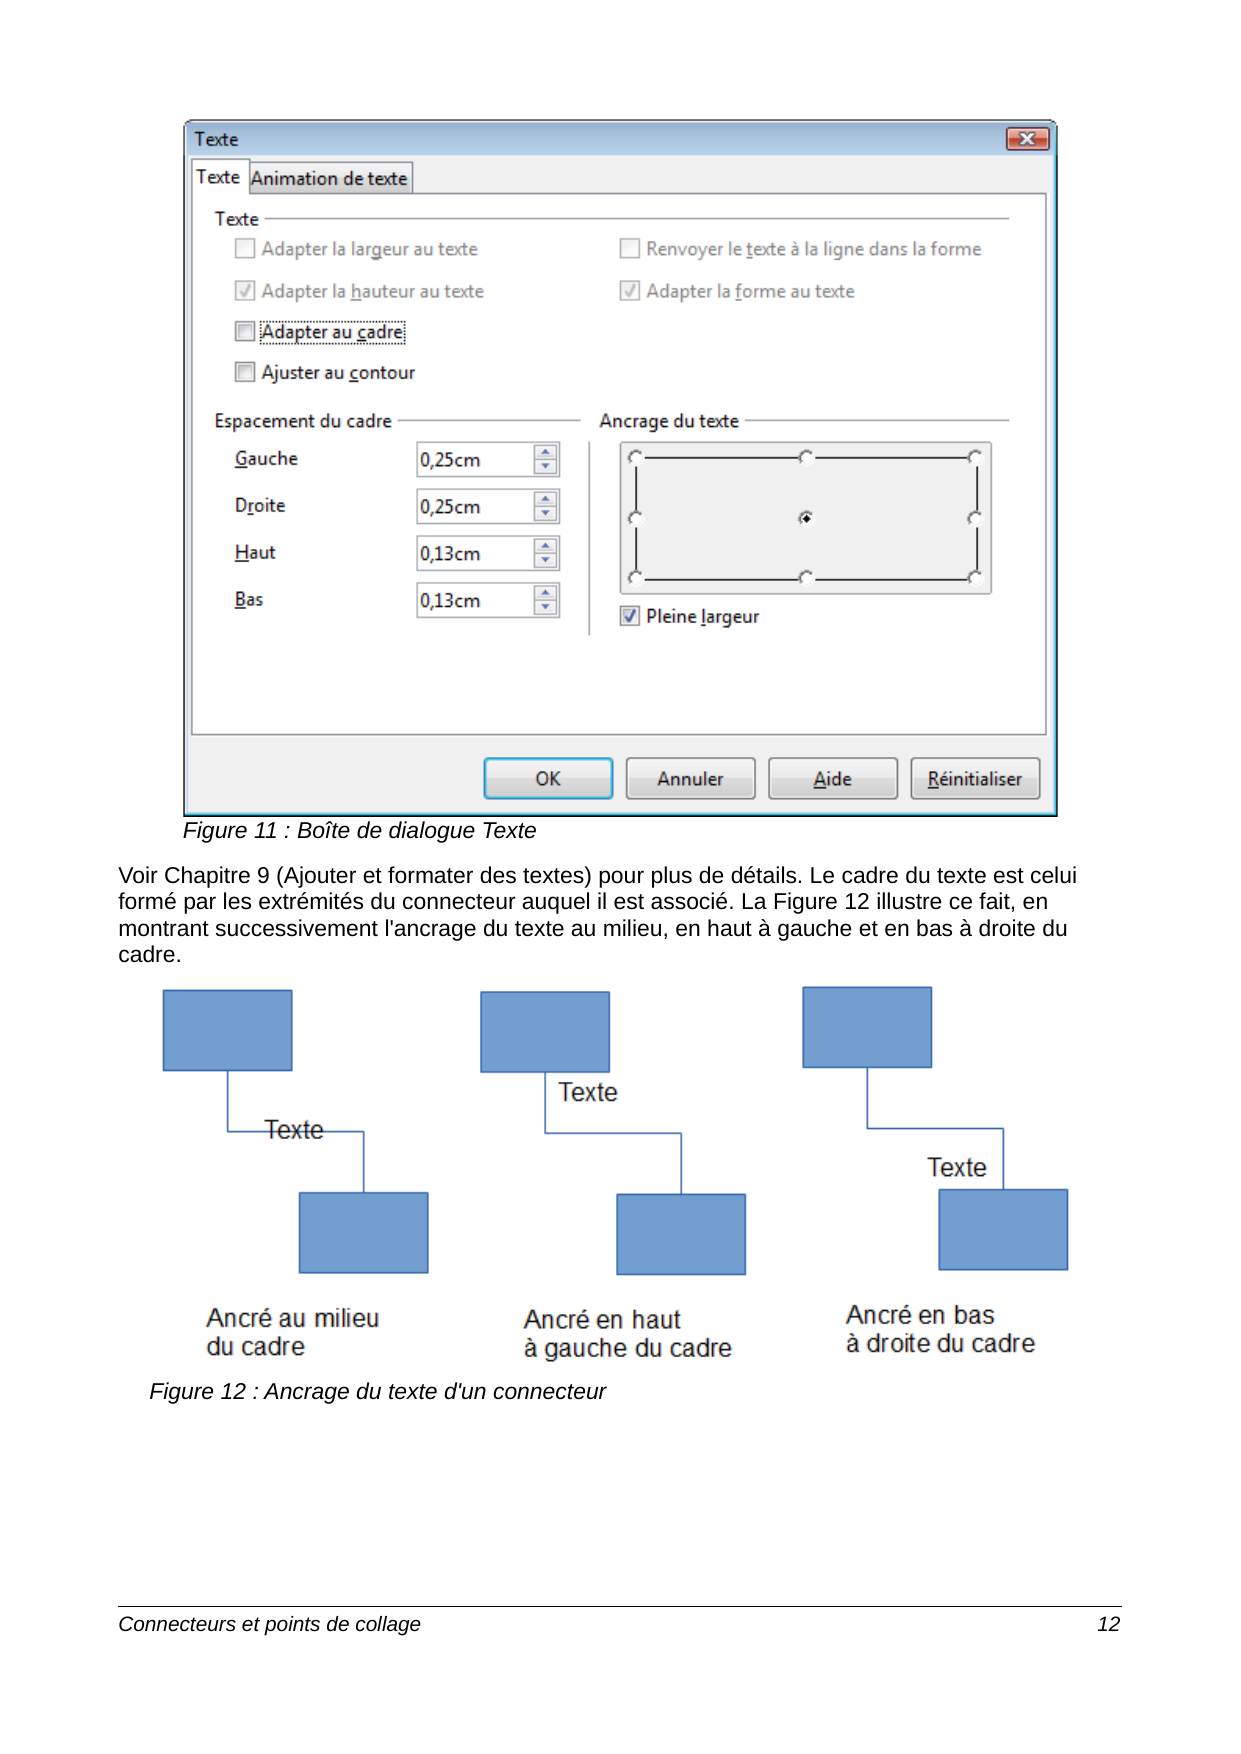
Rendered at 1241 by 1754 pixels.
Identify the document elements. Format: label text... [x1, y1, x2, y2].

picture [149, 979, 1092, 1379]
text Voir Chapitre 9 (Ajouter et formater des textes) pour plus de détails. Le cadre du texte est celui formé par les extrémités du connecteur auquel il est associé. La Figure 12 illustre ce fait, en montrant successivement l'ancrage du texte au milieu, en haut à gauche et en bas à droite du cadre. [118, 862, 1122, 967]
text Figure 12 : Ancrage du texte d'un connecteur [149, 1379, 1091, 1404]
picture [182, 118, 1058, 817]
text Figure 11 : Boîte de dialogue Texte [183, 817, 1058, 843]
